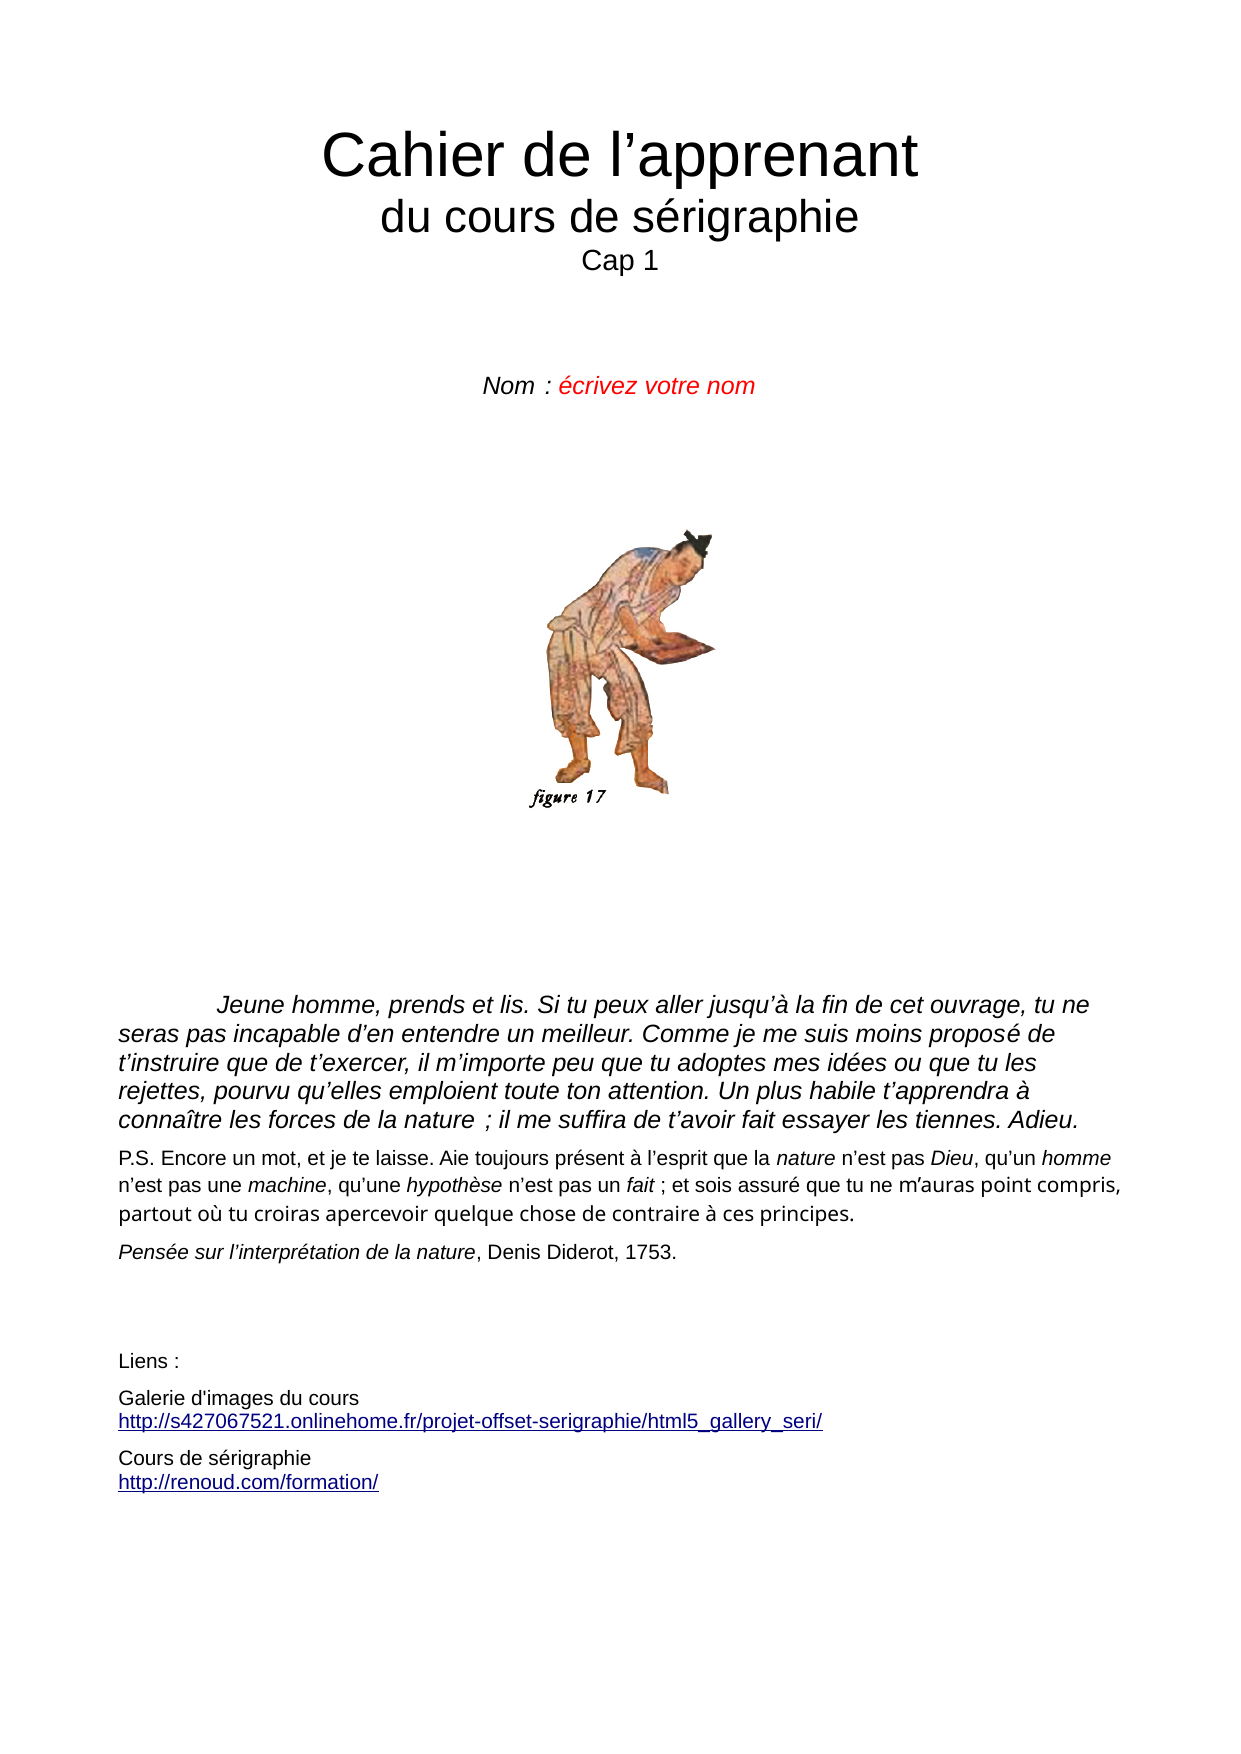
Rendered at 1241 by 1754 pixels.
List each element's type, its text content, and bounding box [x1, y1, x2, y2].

picture [489, 494, 751, 832]
text Nom : écrivez votre nom [118, 371, 1122, 400]
text Jeune homme, prends et lis. Si tu peux aller jusqu’à la fin de cet ouvrage, tu ne seras pas incapable d’en entendre un meilleur. Comme je me suis moins proposé de t’instruire que de t’exercer, il m’importe peu que tu adoptes mes idées ou que tu les rejettes, pourvu qu’elles emploient toute ton attention. Un plus habile t’apprendra à connaître les forces de la nature ; il me suffira de t’avoir fait essayer les tiennes. Adieu. [118, 990, 1122, 1134]
text Cahier de l’apprenant du cours de sérigraphie Cap 1 [118, 118, 1122, 276]
text P.S. Encore un mot, et je te laisse. Aie toujours présent à l’esprit que la nature n’est pas Dieu, qu’un homme n’est pas une machine, qu’une hypothèse n’est pas un fait ; et sois assuré que tu ne m’auras point compris, partout où tu croiras apercevoir quelque chose de contraire à ces principes. [118, 1146, 1122, 1227]
text Pensée sur l’interprétation de la nature, Denis Diderot, 1753. [118, 1239, 1122, 1263]
text Cours de sérigraphie http://renoud.com/formation/ [118, 1446, 1122, 1494]
text Galerie d'images du cours http://s427067521.onlinehome.fr/projet-offset-serigraphie/html5_gallery_seri/ [118, 1385, 1122, 1433]
text Liens : [118, 1349, 1122, 1373]
